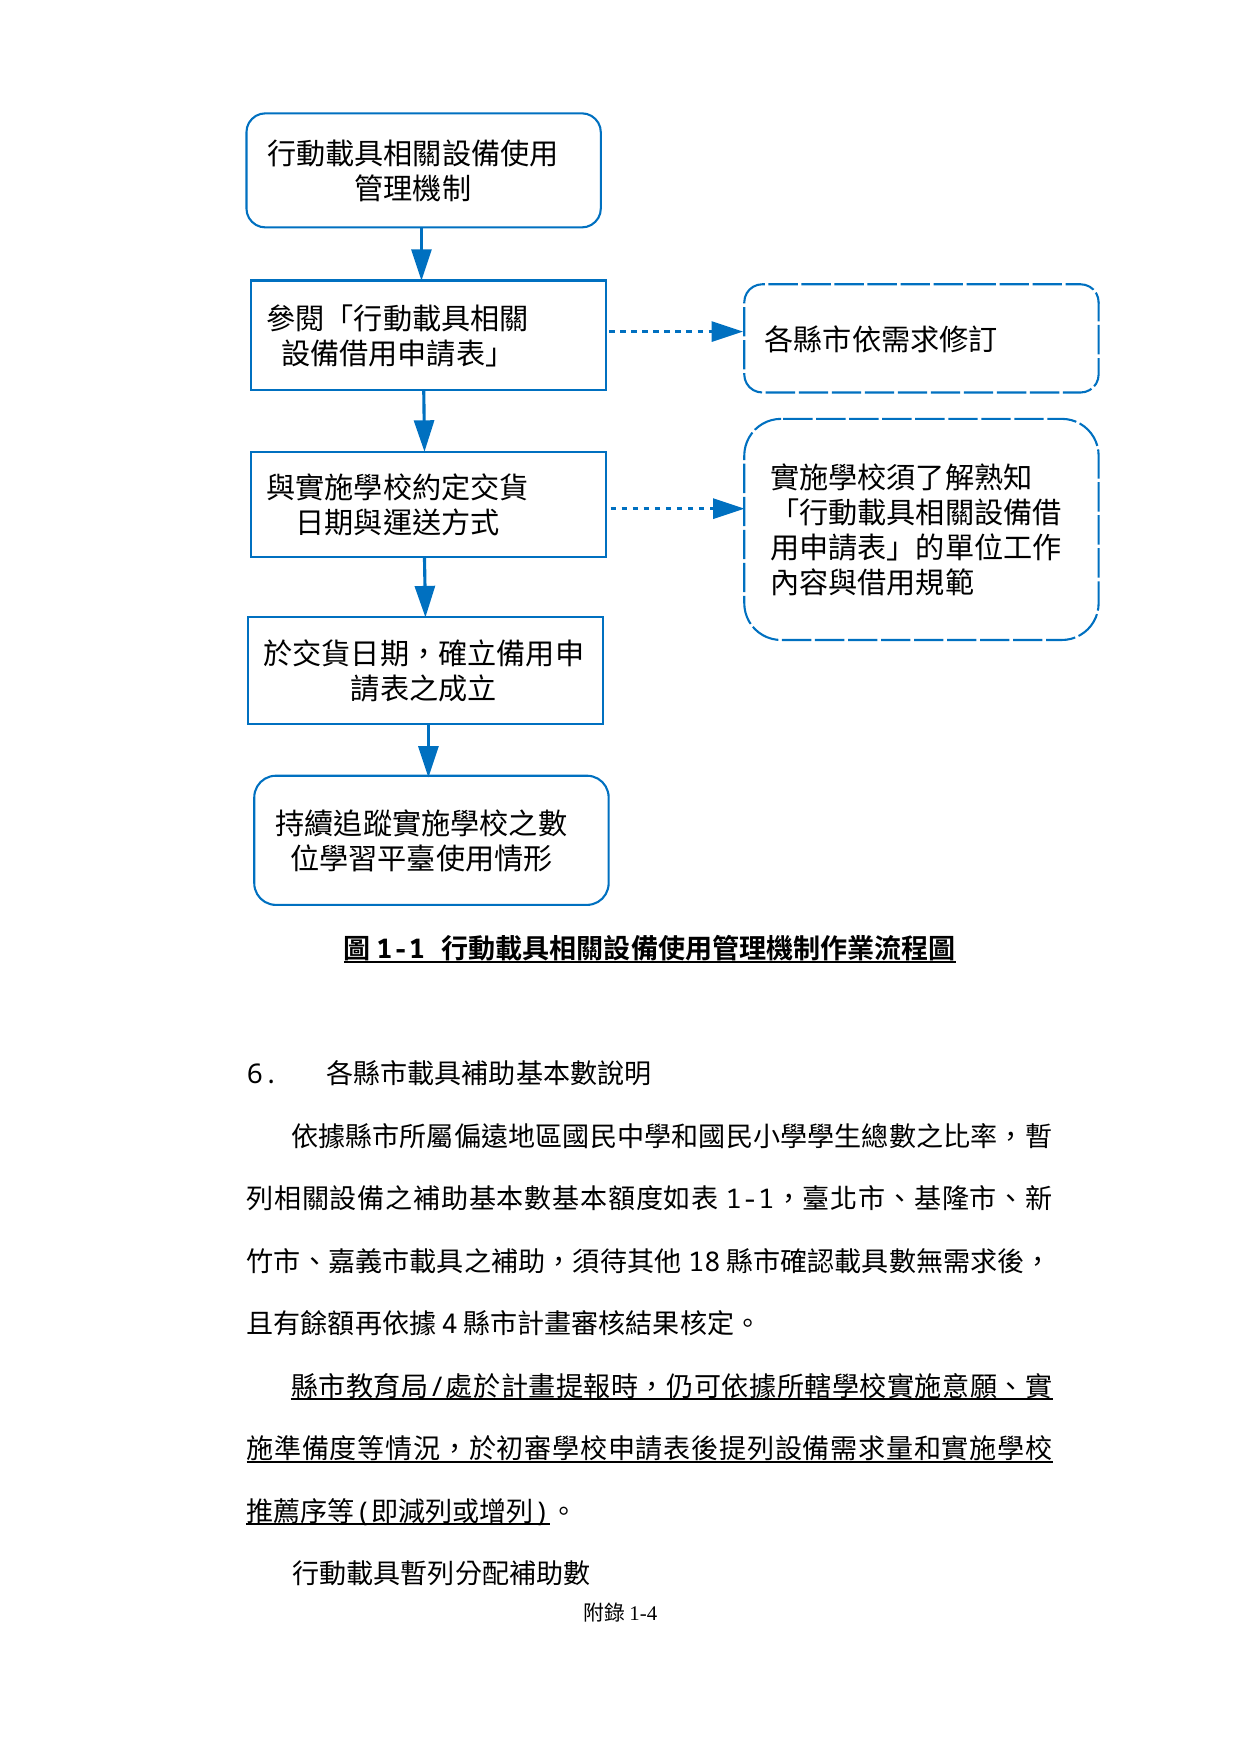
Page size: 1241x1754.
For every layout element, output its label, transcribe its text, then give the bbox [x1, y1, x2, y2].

text 行動載具暫列分配補助數 [276, 1530, 1053, 1592]
text 圖1-1 行動載具相關設備使用管理機制作業流程圖 [247, 905, 1053, 967]
list 各縣市載具補助基本數說明 [247, 1030, 1053, 1092]
text 縣市教育局/處於計畫提報時，仍可依據所轄學校實施意願、實施準備度等情況，於初審學校申請表後提列設備需求量和實施學校 [246, 1342, 1053, 1461]
text 依據縣市所屬偏遠地區國民中學和國民小學學生總數之比率，暫列相關設備之補助基本數基本額度如表1-1，臺北市、基隆市、新竹市、嘉義市載具之補助，須待其他18縣市確認載具數無需求後，且有餘額再依據4縣市計畫審核結果核定。 [246, 1092, 1053, 1342]
text 推薦序等(即減列或增列)。 [246, 1462, 1053, 1530]
